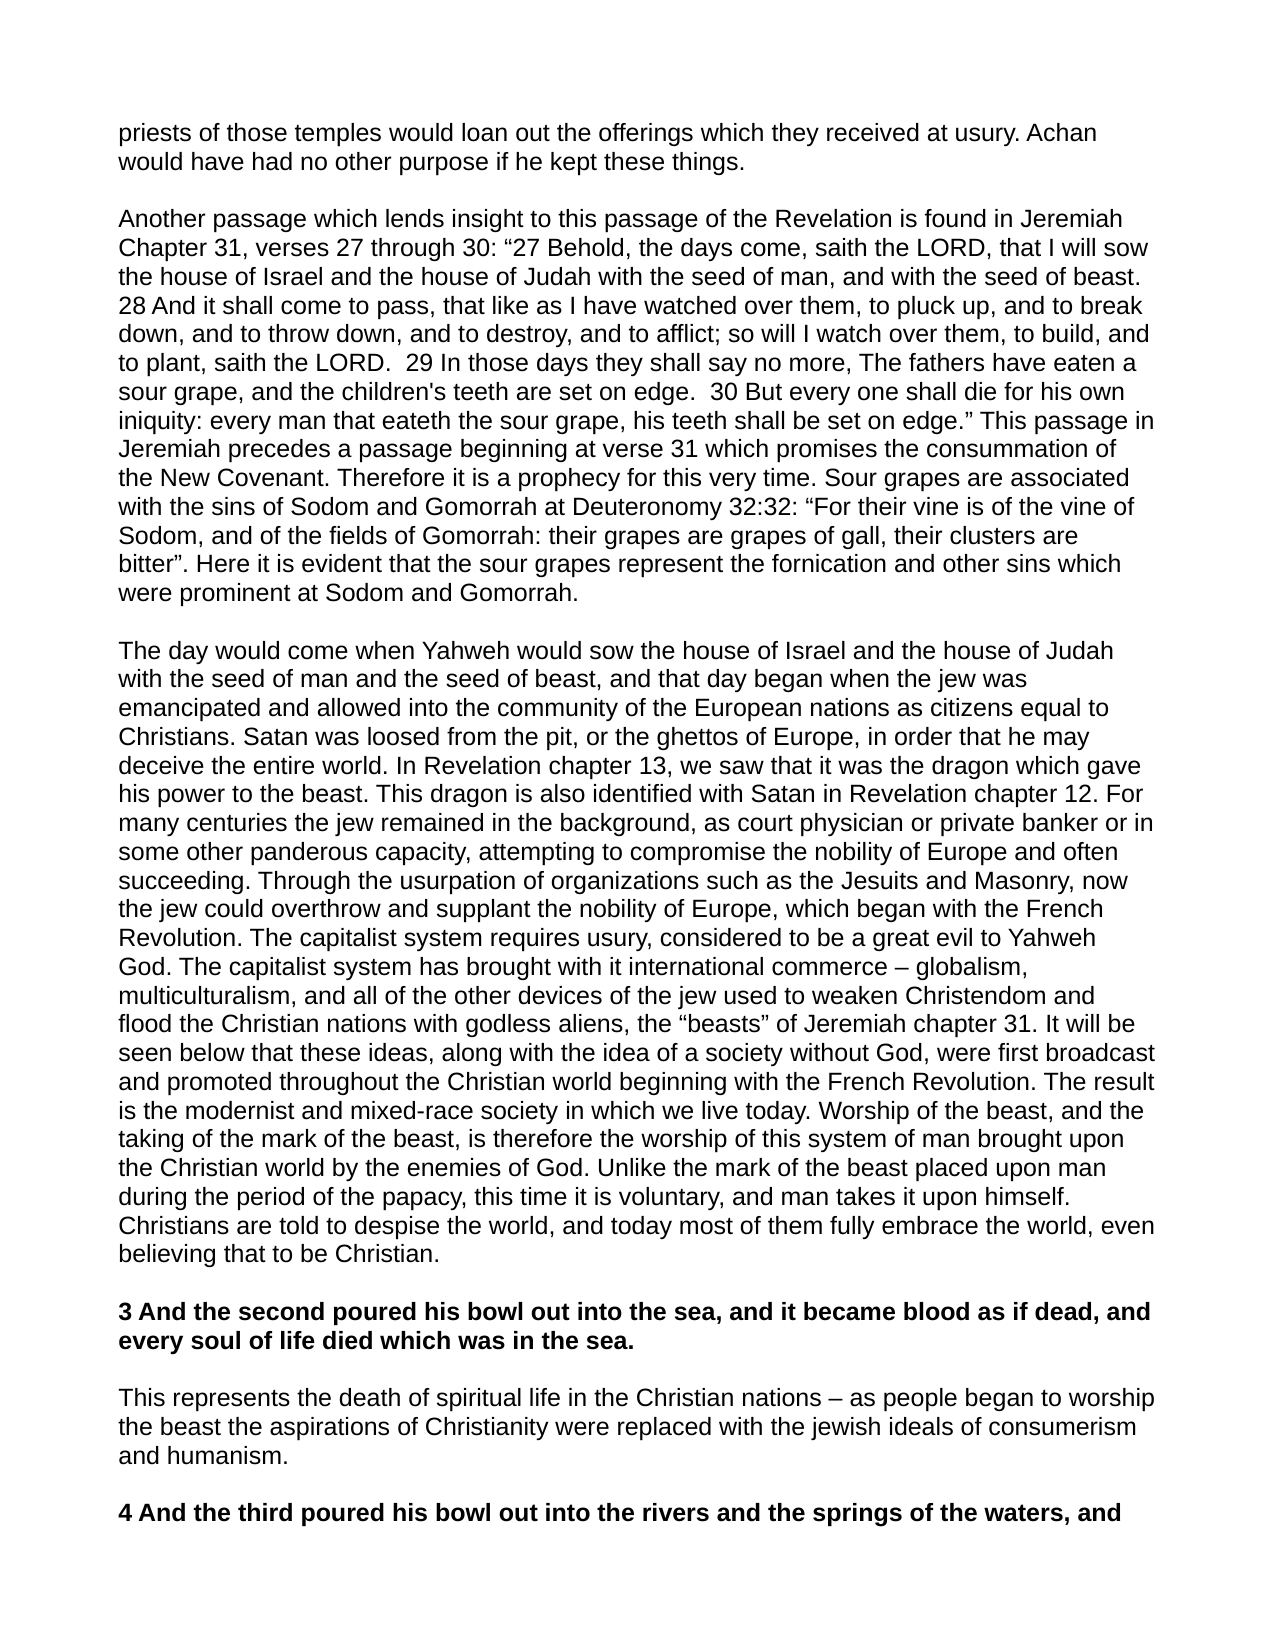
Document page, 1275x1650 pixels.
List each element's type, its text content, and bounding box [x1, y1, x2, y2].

text Another passage which lends insight to this passage of the Revelation is found in Jeremiah Chapter 31, verses 27 through 30: “27 Behold, the days come, saith the LORD, that I will sow the house of Israel and the house of Judah with the seed of man, and with the seed of beast. 28 And it shall come to pass, that like as I have watched over them, to pluck up, and to break down, and to throw down, and to destroy, and to afflict; so will I watch over them, to build, and to plant, saith the LORD. 29 In those days they shall say no more, The fathers have eaten a sour grape, and the children's teeth are set on edge. 30 But every one shall die for his own iniquity: every man that eateth the sour grape, his teeth shall be set on edge.” This passage in Jeremiah precedes a passage beginning at verse 31 which promises the consummation of the New Covenant. Therefore it is a prophecy for this very time. Sour grapes are associated with the sins of Sodom and Gomorrah at Deuteronomy 32:32: “For their vine is of the vine of Sodom, and of the fields of Gomorrah: their grapes are grapes of gall, their clusters are bitter”. Here it is evident that the sour grapes represent the fornication and other sins which were prominent at Sodom and Gomorrah. [118, 204, 1157, 607]
text 4 And the third poured his bowl out into the rivers and the springs of the waters, and [118, 1498, 1157, 1527]
text 3 And the second poured his bowl out into the sea, and it became blood as if dead, and every soul of life died which was in the sea. [118, 1297, 1157, 1354]
text priests of those temples would loan out the offerings which they received at usury. Achan would have had no other purpose if he kept these things. [118, 118, 1157, 176]
text This represents the death of spiritual life in the Christian nations – as people began to worship the beast the aspirations of Christianity were replaced with the jewish ideals of consumerism and humanism. [118, 1383, 1157, 1469]
text The day would come when Yahweh would sow the house of Israel and the house of Judah with the seed of man and the seed of beast, and that day began when the jew was emancipated and allowed into the community of the European nations as citizens equal to Christians. Satan was loosed from the pit, or the ghettos of Europe, in order that he may deceive the entire world. In Revelation chapter 13, we saw that it was the dragon which gave his power to the beast. This dragon is also identified with Satan in Revelation chapter 12. For many centuries the jew remained in the background, as court physician or private banker or in some other panderous capacity, attempting to compromise the nobility of Europe and often succeeding. Through the usurpation of organizations such as the Jesuits and Masonry, now the jew could overthrow and supplant the nobility of Europe, which began with the French Revolution. The capitalist system requires usury, considered to be a great evil to Yahweh God. The capitalist system has brought with it international commerce – globalism, multiculturalism, and all of the other devices of the jew used to weaken Christendom and flood the Christian nations with godless aliens, the “beasts” of Jeremiah chapter 31. It will be seen below that these ideas, along with the idea of a society without God, were first broadcast and promoted throughout the Christian world beginning with the French Revolution. The result is the modernist and mixed-race society in which we live today. Worship of the beast, and the taking of the mark of the beast, is therefore the worship of this system of man brought upon the Christian world by the enemies of God. Unlike the mark of the beast placed upon man during the period of the papacy, this time it is voluntary, and man takes it upon himself. Christians are told to despise the world, and today most of them fully embrace the world, even believing that to be Christian. [118, 636, 1157, 1268]
